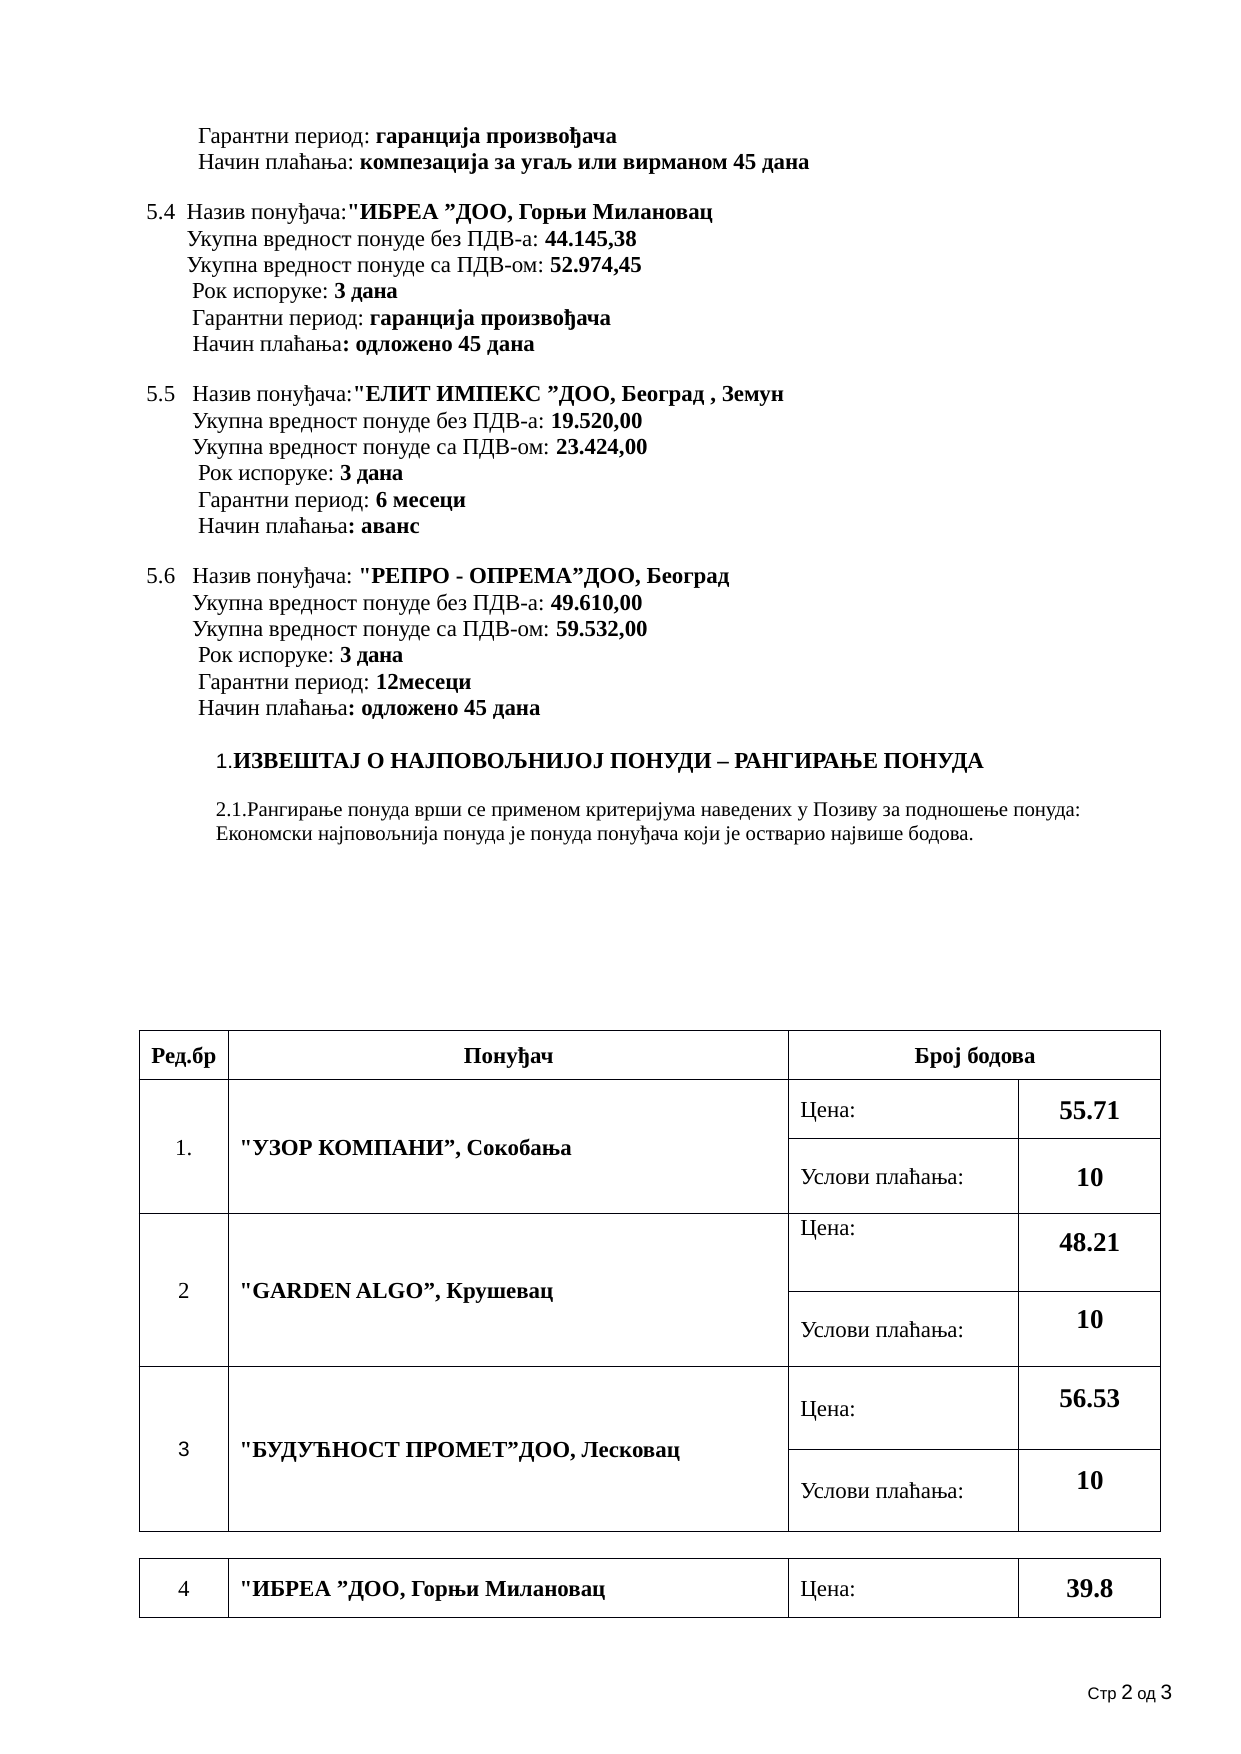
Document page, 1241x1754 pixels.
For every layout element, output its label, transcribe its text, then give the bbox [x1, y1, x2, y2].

text Укупна вредност понуде без ПДВ-а: 19.520,00 [141, 407, 1172, 433]
table_cell 1. [140, 1080, 228, 1213]
text Укупна вредност понуде без ПДВ-а: 49.610,00 [141, 589, 1172, 615]
list 2.1.Рангирање понуда врши се применом критеријума наведених у Позиву за подношење понуда: [216, 797, 1172, 821]
text Начин плаћања: аванс [141, 512, 1172, 538]
table_cell "БУДУЋНОСТ ПРОМЕТ”ДОО, Лесковац [229, 1367, 788, 1531]
table_header 39.8 [1019, 1559, 1160, 1617]
table_cell 56.53 [1019, 1367, 1160, 1448]
text Начин плаћања: компезација за угаљ или вирманом 45 дана [141, 148, 1172, 174]
table_cell "GARDEN ALGO”, Крушевац [229, 1214, 788, 1366]
list Економски најповољнија понуда је понуда понуђача који је остварио највише бодова. [216, 821, 1172, 845]
text Укупна вредност понуде са ПДВ-ом: 52.974,45 [141, 251, 1172, 277]
table_header Број бодова [789, 1031, 1160, 1079]
table_cell "УЗОР КОМПАНИ”, Сокобања [229, 1080, 788, 1213]
table_cell Цена: [789, 1367, 1018, 1448]
text Гарантни период: гаранција произвођача [141, 304, 1172, 330]
table_header Понуђач [229, 1031, 788, 1079]
table_cell 48.21 [1019, 1214, 1160, 1291]
text 5.4 Назив понуђача:"ИБРЕА ”ДОО, Горњи Милановац [141, 198, 1172, 225]
table_cell 55.71 [1019, 1080, 1160, 1138]
text Начин плаћања: одложено 45 дана [141, 694, 1172, 721]
text Укупна вредност понуде без ПДВ-а: 44.145,38 [141, 225, 1172, 251]
table_cell Цена: [789, 1080, 1018, 1138]
text Рок испоруке: 3 дана [141, 277, 1172, 304]
table_header 4 [140, 1559, 228, 1617]
text Начин плаћања: одложено 45 дана [141, 330, 1172, 356]
table_cell Услови плаћања: [789, 1292, 1018, 1366]
text Гарантни период: 6 месеци [141, 486, 1172, 512]
text Укупна вредност понуде са ПДВ-ом: 23.424,00 [141, 433, 1172, 459]
text 5.6 Назив понуђача: "РЕПРО - ОПРЕМА”ДОО, Београд [141, 562, 1172, 589]
text Укупна вредност понуде са ПДВ-ом: 59.532,00 [141, 615, 1172, 642]
table_cell 10 [1019, 1139, 1160, 1213]
table_cell 3 [140, 1367, 228, 1531]
table_cell Цена: [789, 1214, 1018, 1291]
table_cell 10 [1019, 1450, 1160, 1531]
text Рок испоруке: 3 дана [141, 642, 1172, 668]
table_header "ИБРЕА ”ДОО, Горњи Милановац [229, 1559, 788, 1617]
text 5.5 Назив понуђача:"ЕЛИТ ИМПЕКС ”ДОО, Београд , Земун [141, 380, 1172, 407]
table_header Ред.бр [140, 1031, 228, 1079]
text Рок испоруке: 3 дана [141, 459, 1172, 486]
list ИЗВЕШТАЈ О НАЈПОВОЉНИЈОЈ ПОНУДИ – РАНГИРАЊЕ ПОНУДА [216, 747, 1172, 773]
text Гарантни период: гаранција произвођача [141, 122, 1172, 148]
table_cell 10 [1019, 1292, 1160, 1366]
table_header Цена: [789, 1559, 1018, 1617]
text Гарантни период: 12месеци [141, 668, 1172, 694]
table_cell 2 [140, 1214, 228, 1366]
table_cell Услови плаћања: [789, 1139, 1018, 1213]
table_cell Услови плаћања: [789, 1450, 1018, 1531]
